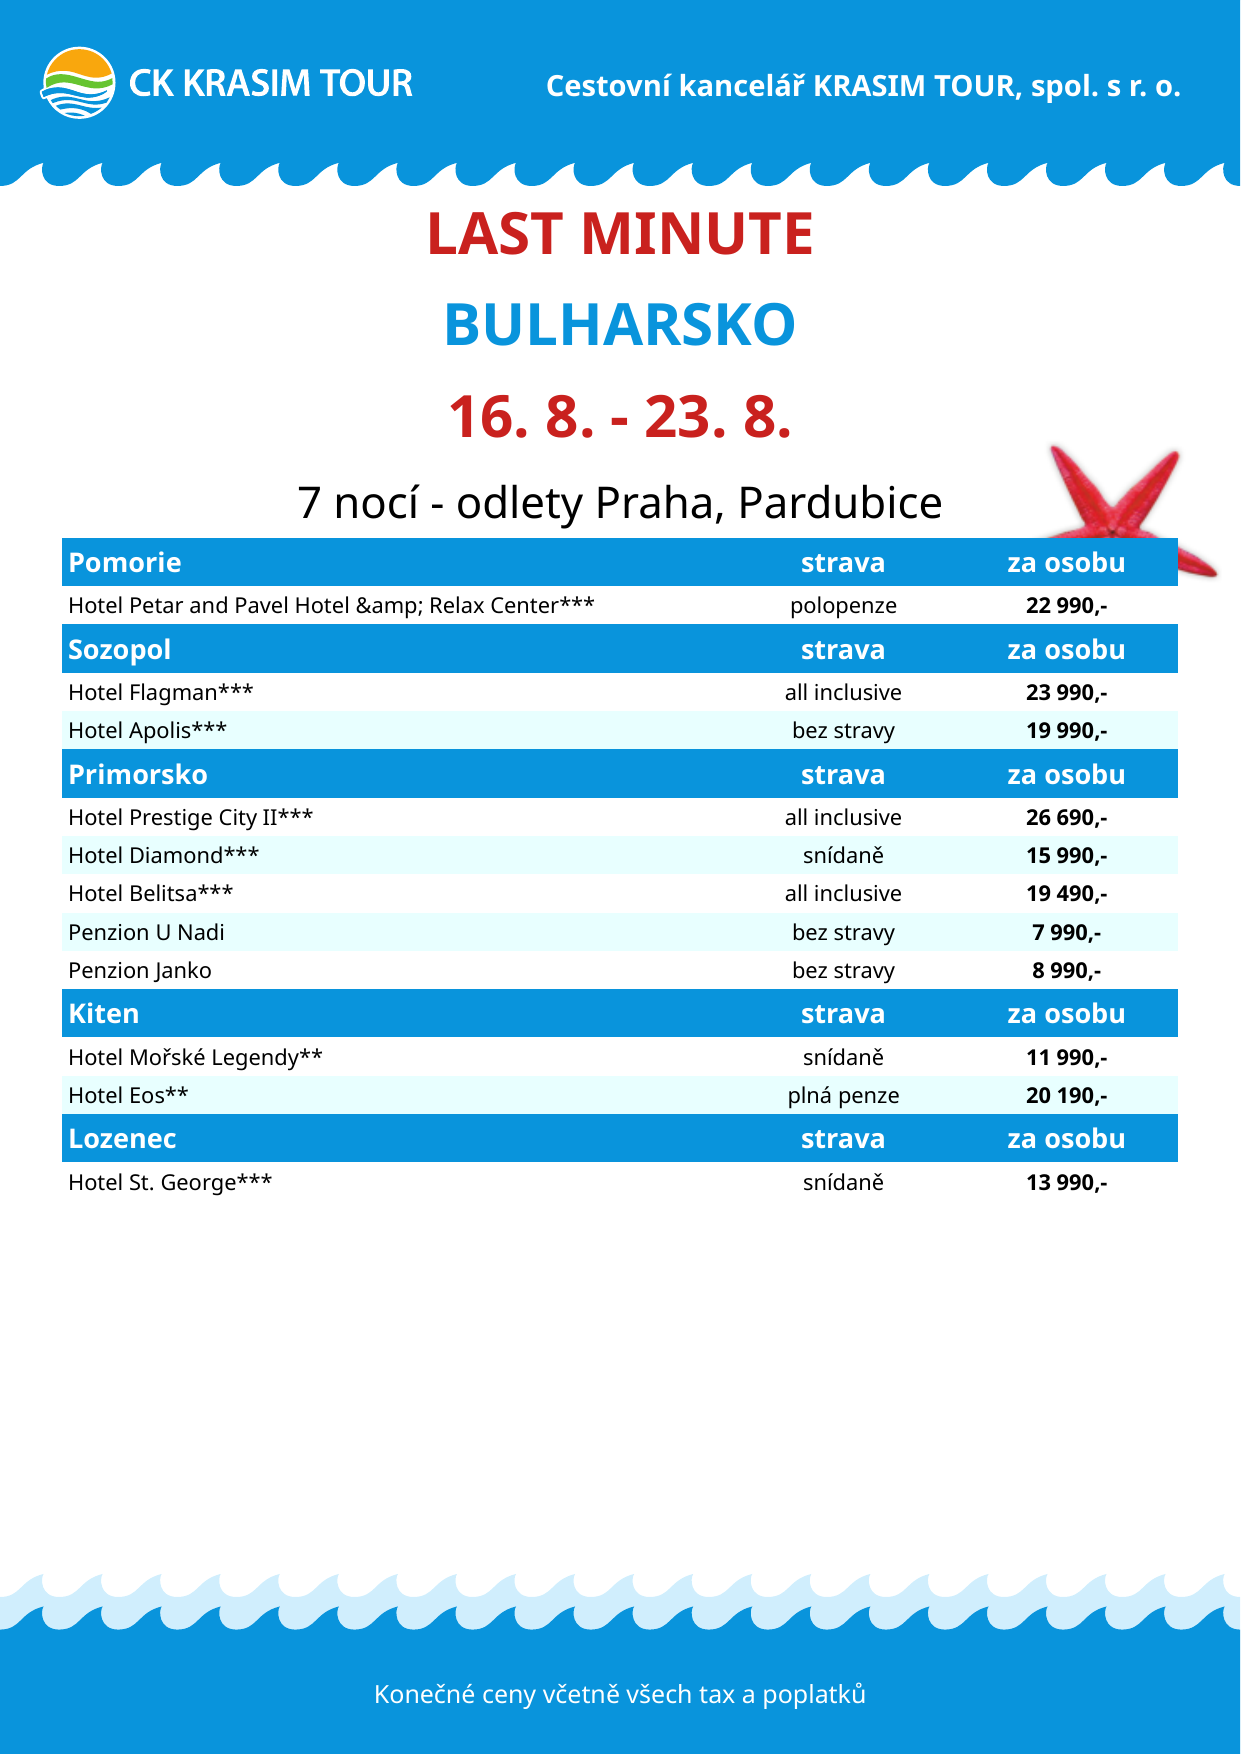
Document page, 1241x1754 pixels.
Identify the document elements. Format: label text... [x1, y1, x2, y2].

table_header strava [732, 538, 955, 586]
table_cell snídaně [732, 1163, 955, 1201]
table_cell all inclusive [732, 798, 955, 836]
table_header Kiten [62, 989, 732, 1037]
table_header za osobu [955, 624, 1178, 673]
table_header strava [732, 1114, 955, 1162]
table_cell 26 690,- [955, 798, 1178, 836]
table_cell 11 990,- [955, 1038, 1178, 1076]
table_header Lozenec [62, 1114, 732, 1162]
table_header strava [732, 624, 955, 673]
table_cell Hotel Prestige City II*** [62, 798, 732, 836]
table_cell 7 990,- [955, 913, 1178, 951]
table_header Sozopol [62, 624, 732, 673]
table_cell 19 490,- [955, 874, 1178, 912]
table_header strava [732, 989, 955, 1037]
table_header Primorsko [62, 749, 732, 798]
table_header strava [732, 749, 955, 798]
table_cell Hotel Belitsa*** [62, 874, 732, 912]
table_cell bez stravy [732, 951, 955, 989]
table_cell 19 990,- [955, 711, 1178, 749]
table_header za osobu [955, 1114, 1178, 1162]
table_cell 22 990,- [955, 586, 1178, 624]
table_cell 20 190,- [955, 1076, 1178, 1114]
subtitle LAST MINUTE [0, 192, 1240, 271]
table_cell 23 990,- [955, 673, 1178, 711]
table_header za osobu [955, 538, 1178, 586]
subtitle 7 nocí - odlety Praha, Pardubice [0, 472, 1240, 531]
table_cell 15 990,- [955, 836, 1178, 874]
table_cell polopenze [732, 586, 955, 624]
table_cell Hotel Mořské Legendy** [62, 1038, 732, 1076]
table_cell snídaně [732, 836, 955, 874]
table_header za osobu [955, 749, 1178, 798]
table_cell 13 990,- [955, 1163, 1178, 1201]
table_cell Hotel Petar and Pavel Hotel &amp; Relax Center*** [62, 586, 732, 624]
table_cell Hotel St. George*** [62, 1163, 732, 1201]
table_cell Hotel Flagman*** [62, 673, 732, 711]
table_cell all inclusive [732, 673, 955, 711]
table_cell snídaně [732, 1038, 955, 1076]
table_cell all inclusive [732, 874, 955, 912]
subtitle 16. 8. - 23. 8. [0, 374, 1240, 454]
table_cell Penzion U Nadi [62, 913, 732, 951]
table_cell Hotel Apolis*** [62, 711, 732, 749]
table_cell bez stravy [732, 913, 955, 951]
table_cell Hotel Eos** [62, 1076, 732, 1114]
table_cell bez stravy [732, 711, 955, 749]
table_cell Penzion Janko [62, 951, 732, 989]
table_header za osobu [955, 989, 1178, 1037]
table_cell plná penze [732, 1076, 955, 1114]
table_cell 8 990,- [955, 951, 1178, 989]
table_cell Hotel Diamond*** [62, 836, 732, 874]
subtitle BULHARSKO [0, 283, 1240, 363]
table_header Pomorie [62, 538, 732, 586]
